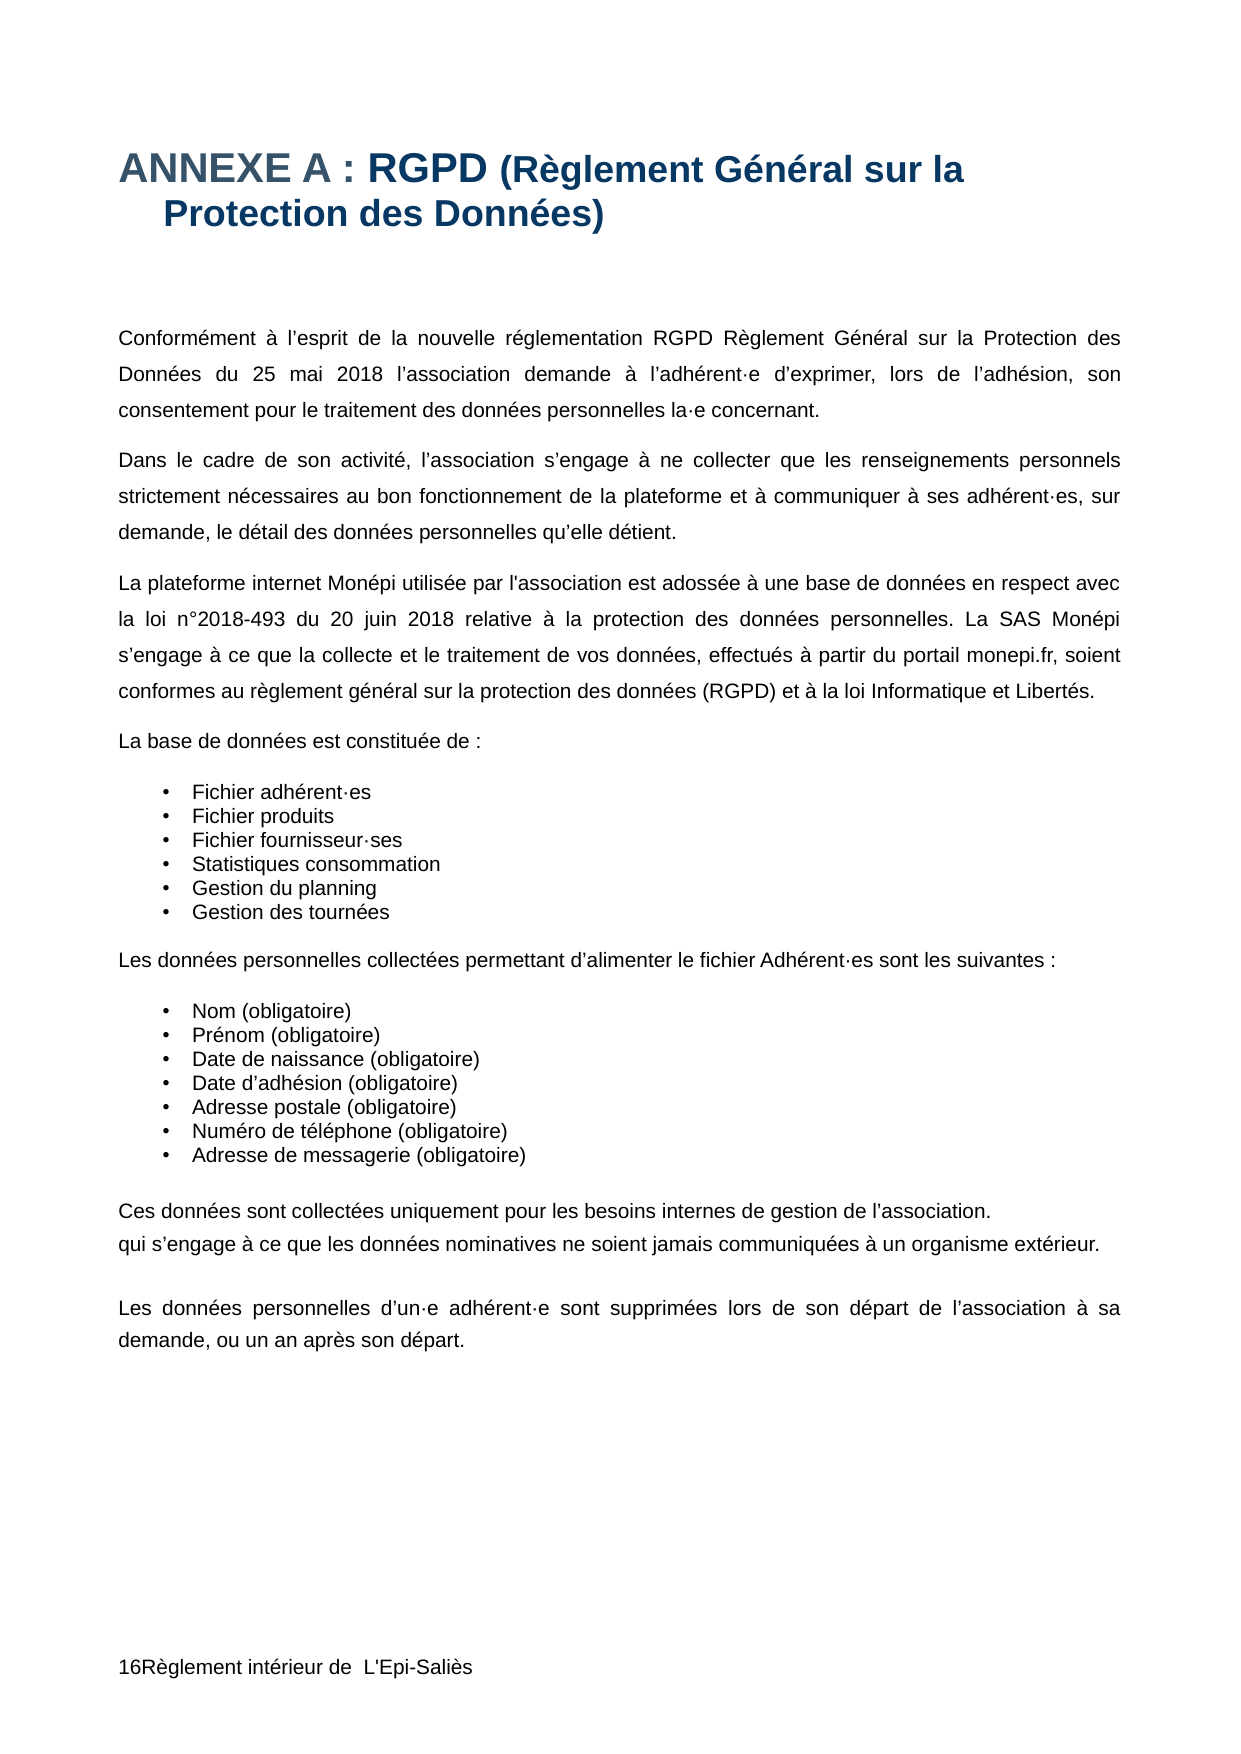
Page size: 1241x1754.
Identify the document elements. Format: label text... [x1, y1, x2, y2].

list Statistiques consommation [162, 852, 1122, 876]
list Fichier adhérent·es [162, 779, 1122, 804]
list Numéro de téléphone (obligatoire) [162, 1119, 1122, 1143]
list Date de naissance (obligatoire) [162, 1047, 1122, 1071]
text La base de données est constituée de : [118, 729, 1122, 753]
list Fichier produits [162, 804, 1122, 828]
text Ces données sont collectées uniquement pour les besoins internes de gestion de l’association. [118, 1199, 1122, 1223]
list Fichier fournisseur·ses [162, 828, 1122, 852]
list Adresse de messagerie (obligatoire) [162, 1143, 1122, 1167]
text Dans le cadre de son activité, l’association s’engage à ne collecter que les renseignements personnels strictement nécessaires au bon fonctionnement de la plateforme et à communiquer à ses adhérent·es, sur demande, le détail des données personnelles qu’elle détient. [118, 448, 1122, 544]
list Gestion des tournées [162, 900, 1122, 924]
list Date d’adhésion (obligatoire) [162, 1071, 1122, 1095]
text Conformément à l’esprit de la nouvelle réglementation RGPD Règlement Général sur la Protection des Données du 25 mai 2018 l’association demande à l’adhérent·e d’exprimer, lors de l’adhésion, son consentement pour le traitement des données personnelles la·e concernant. [118, 326, 1122, 422]
list Nom (obligatoire) [162, 998, 1122, 1022]
list Gestion du planning [162, 876, 1122, 900]
text Les données personnelles d’un·e adhérent·e sont supprimées lors de son départ de l’association à sa demande, ou un an après son départ. [118, 1296, 1122, 1352]
list Adresse postale (obligatoire) [162, 1095, 1122, 1119]
text Les données personnelles collectées permettant d’alimenter le fichier Adhérent·es sont les suivantes : [118, 948, 1122, 972]
text qui s’engage à ce que les données nominatives ne soient jamais communiquées à un organisme extérieur. [118, 1231, 1122, 1255]
subtitle ANNEXE A : RGPD (Règlement Général sur la Protection des Données) [118, 143, 1122, 234]
list Prénom (obligatoire) [162, 1022, 1122, 1047]
text La plateforme internet Monépi utilisée par l'association est adossée à une base de données en respect avec la loi n°2018-493 du 20 juin 2018 relative à la protection des données personnelles. La SAS Monépi s’engage à ce que la collecte et le traitement de vos données, effectués à partir du portail monepi.fr, soient conformes au règlement général sur la protection des données (RGPD) et à la loi Informatique et Libertés. [118, 571, 1122, 702]
